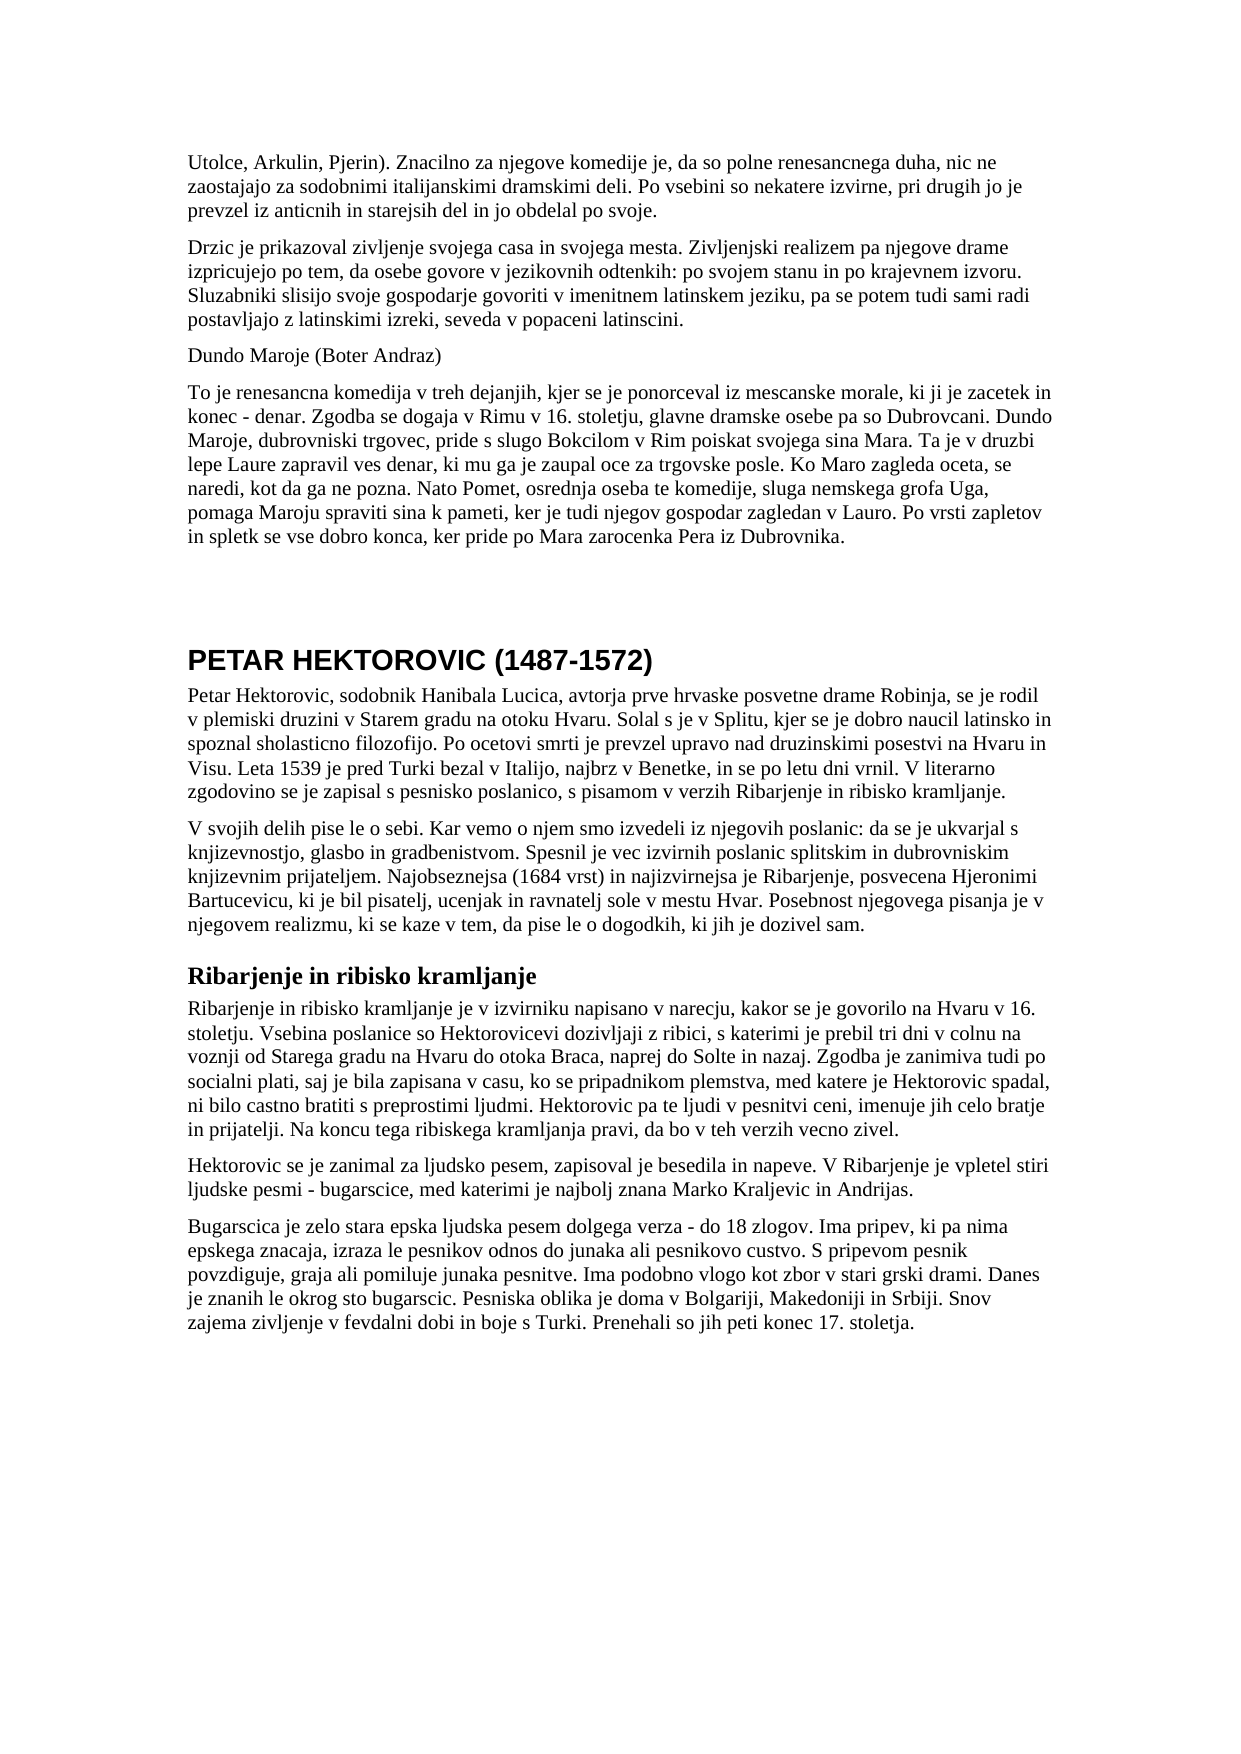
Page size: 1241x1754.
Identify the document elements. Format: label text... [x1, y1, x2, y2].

text Dundo Maroje (Boter Andraz) [187, 343, 1053, 367]
text Utolce, Arkulin, Pjerin). Znacilno za njegove komedije je, da so polne renesancnega duha, nic ne zaostajajo za sodobnimi italijanskimi dramskimi deli. Po vsebini so nekatere izvirne, pri drugih jo je prevzel iz anticnih in starejsih del in jo obdelal po svoje. [187, 150, 1053, 222]
subtitle Ribarjenje in ribisko kramljanje [187, 961, 1053, 990]
text V svojih delih pise le o sebi. Kar vemo o njem smo izvedeli iz njegovih poslanic: da se je ukvarjal s knjizevnostjo, glasbo in gradbenistvom. Spesnil je vec izvirnih poslanic splitskim in dubrovniskim knjizevnim prijateljem. Najobseznejsa (1684 vrst) in najizvirnejsa je Ribarjenje, posvecena Hjeronimi Bartucevicu, ki je bil pisatelj, ucenjak in ravnatelj sole v mestu Hvar. Posebnost njegovega pisanja je v njegovem realizmu, ki se kaze v tem, da pise le o dogodkih, ki jih je dozivel sam. [187, 816, 1053, 936]
text Ribarjenje in ribisko kramljanje je v izvirniku napisano v narecju, kakor se je govorilo na Hvaru v 16. stoletju. Vsebina poslanice so Hektorovicevi dozivljaji z ribici, s katerimi je prebil tri dni v colnu na voznji od Starega gradu na Hvaru do otoka Braca, naprej do Solte in nazaj. Zgodba je zanimiva tudi po socialni plati, saj je bila zapisana v casu, ko se pripadnikom plemstva, med katere je Hektorovic spadal, ni bilo castno bratiti s preprostimi ljudmi. Hektorovic pa te ljudi v pesnitvi ceni, imenuje jih celo bratje in prijatelji. Na koncu tega ribiskega kramljanja pravi, da bo v teh verzih vecno zivel. [187, 996, 1053, 1141]
text Hektorovic se je zanimal za ljudsko pesem, zapisoval je besedila in napeve. V Ribarjenje je vpletel stiri ljudske pesmi - bugarscice, med katerimi je najbolj znana Marko Kraljevic in Andrijas. [187, 1153, 1053, 1201]
text Drzic je prikazoval zivljenje svojega casa in svojega mesta. Zivljenjski realizem pa njegove drame izpricujejo po tem, da osebe govore v jezikovnih odtenkih: po svojem stanu in po krajevnem izvoru. Sluzabniki slisijo svoje gospodarje govoriti v imenitnem latinskem jeziku, pa se potem tudi sami radi postavljajo z latinskimi izreki, seveda v popaceni latinscini. [187, 235, 1053, 331]
subtitle PETAR HEKTOROVIC (1487-1572) [187, 643, 1053, 677]
text To je renesancna komedija v treh dejanjih, kjer se je ponorceval iz mescanske morale, ki ji je zacetek in konec - denar. Zgodba se dogaja v Rimu v 16. stoletju, glavne dramske osebe pa so Dubrovcani. Dundo Maroje, dubrovniski trgovec, pride s slugo Bokcilom v Rim poiskat svojega sina Mara. Ta je v druzbi lepe Laure zapravil ves denar, ki mu ga je zaupal oce za trgovske posle. Ko Maro zagleda oceta, se naredi, kot da ga ne pozna. Nato Pomet, osrednja oseba te komedije, sluga nemskega grofa Uga, pomaga Maroju spraviti sina k pameti, ker je tudi njegov gospodar zagledan v Lauro. Po vrsti zapletov in spletk se vse dobro konca, ker pride po Mara zarocenka Pera iz Dubrovnika. [187, 380, 1053, 548]
text Bugarscica je zelo stara epska ljudska pesem dolgega verza - do 18 zlogov. Ima pripev, ki pa nima epskega znacaja, izraza le pesnikov odnos do junaka ali pesnikovo custvo. S pripevom pesnik povzdiguje, graja ali pomiluje junaka pesnitve. Ima podobno vlogo kot zbor v stari grski drami. Danes je znanih le okrog sto bugarscic. Pesniska oblika je doma v Bolgariji, Makedoniji in Srbiji. Snov zajema zivljenje v fevdalni dobi in boje s Turki. Prenehali so jih peti konec 17. stoletja. [187, 1214, 1053, 1334]
text Petar Hektorovic, sodobnik Hanibala Lucica, avtorja prve hrvaske posvetne drame Robinja, se je rodil v plemiski druzini v Starem gradu na otoku Hvaru. Solal s je v Splitu, kjer se je dobro naucil latinsko in spoznal sholasticno filozofijo. Po ocetovi smrti je prevzel upravo nad druzinskimi posestvi na Hvaru in Visu. Leta 1539 je pred Turki bezal v Italijo, najbrz v Benetke, in se po letu dni vrnil. V literarno zgodovino se je zapisal s pesnisko poslanico, s pisamom v verzih Ribarjenje in ribisko kramljanje. [187, 683, 1053, 803]
